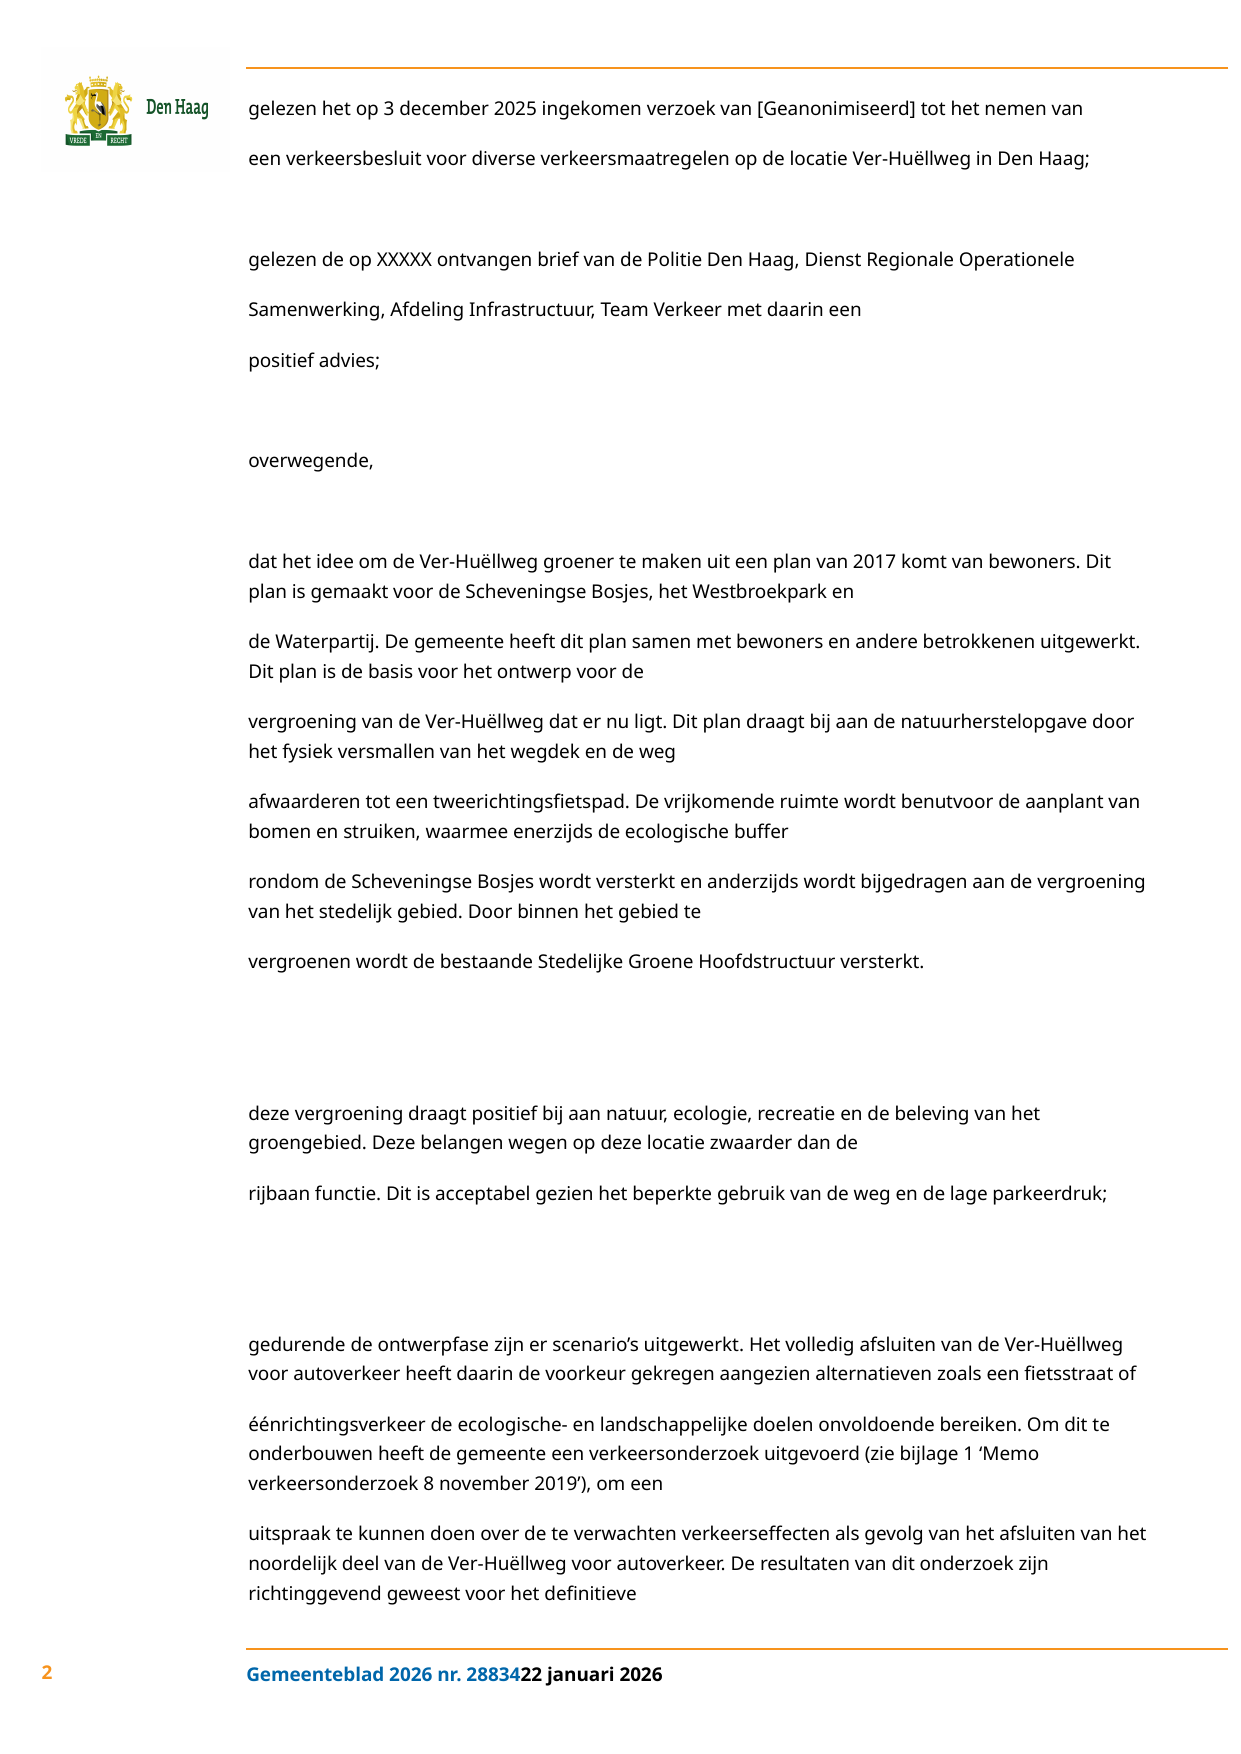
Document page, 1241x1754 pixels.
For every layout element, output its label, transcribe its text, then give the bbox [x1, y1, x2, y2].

text rondom de Scheveningse Bosjes wordt versterkt en anderzijds wordt bijgedragen aan de vergroening van het stedelijk gebied. Door binnen het gebied te [248, 868, 1152, 924]
text gedurende de ontwerpfase zijn er scenario’s uitgewerkt. Het volledig afsluiten van de Ver-Huëllweg voor autoverkeer heeft daarin de voorkeur gekregen aangezien alternatieven zoals een fietsstraat of [248, 1331, 1152, 1386]
picture [41, 47, 231, 172]
text éénrichtingsverkeer de ecologische- en landschappelijke doelen onvoldoende bereiken. Om dit te onderbouwen heeft de gemeente een verkeersonderzoek uitgevoerd (zie bijlage 1 ‘Memo verkeersonderzoek 8 november 2019’), om een [248, 1411, 1152, 1496]
text gelezen de op XXXXX ontvangen brief van de Politie Den Haag, Dienst Regionale Operationele [248, 246, 1152, 272]
text de Waterpartij. De gemeente heeft dit plan samen met bewoners en andere betrokkenen uitgewerkt. Dit plan is de basis voor het ontwerp voor de [248, 628, 1152, 684]
text uitspraak te kunnen doen over de te verwachten verkeerseffecten als gevolg van het afsluiten van het noordelijk deel van de Ver-Huëllweg voor autoverkeer. De resultaten van dit onderzoek zijn richtinggevend geweest voor het definitieve [248, 1521, 1152, 1606]
text vergroening van de Ver-Huëllweg dat er nu ligt. Dit plan draagt bij aan de natuurherstelopgave door het fysiek versmallen van het wegdek en de weg [248, 708, 1152, 764]
text Samenwerking, Afdeling Infrastructuur, Team Verkeer met daarin een [248, 296, 1152, 322]
text positief advies; [248, 347, 1152, 373]
text dat het idee om de Ver-Huëllweg groener te maken uit een plan van 2017 komt van bewoners. Dit plan is gemaakt voor de Scheveningse Bosjes, het Westbroekpark en [248, 548, 1152, 604]
text rijbaan functie. Dit is acceptabel gezien het beperkte gebruik van de weg en de lage parkeerdruk; [248, 1180, 1152, 1206]
text deze vergroening draagt positief bij aan natuur, ecologie, recreatie en de beleving van het groengebied. Deze belangen wegen op deze locatie zwaarder dan de [248, 1100, 1152, 1155]
text overwegende, [248, 448, 1152, 473]
text een verkeersbesluit voor diverse verkeersmaatregelen op de locatie Ver-Huëllweg in Den Haag; [248, 145, 1152, 171]
text vergroenen wordt de bestaande Stedelijke Groene Hoofdstructuur versterkt. [248, 948, 1152, 974]
text afwaarderen tot een tweerichtingsfietspad. De vrijkomende ruimte wordt benutvoor de aanplant van bomen en struiken, waarmee enerzijds de ecologische buffer [248, 788, 1152, 844]
text gelezen het op 3 december 2025 ingekomen verzoek van [Geanonimiseerd] tot het nemen van [248, 95, 1152, 121]
